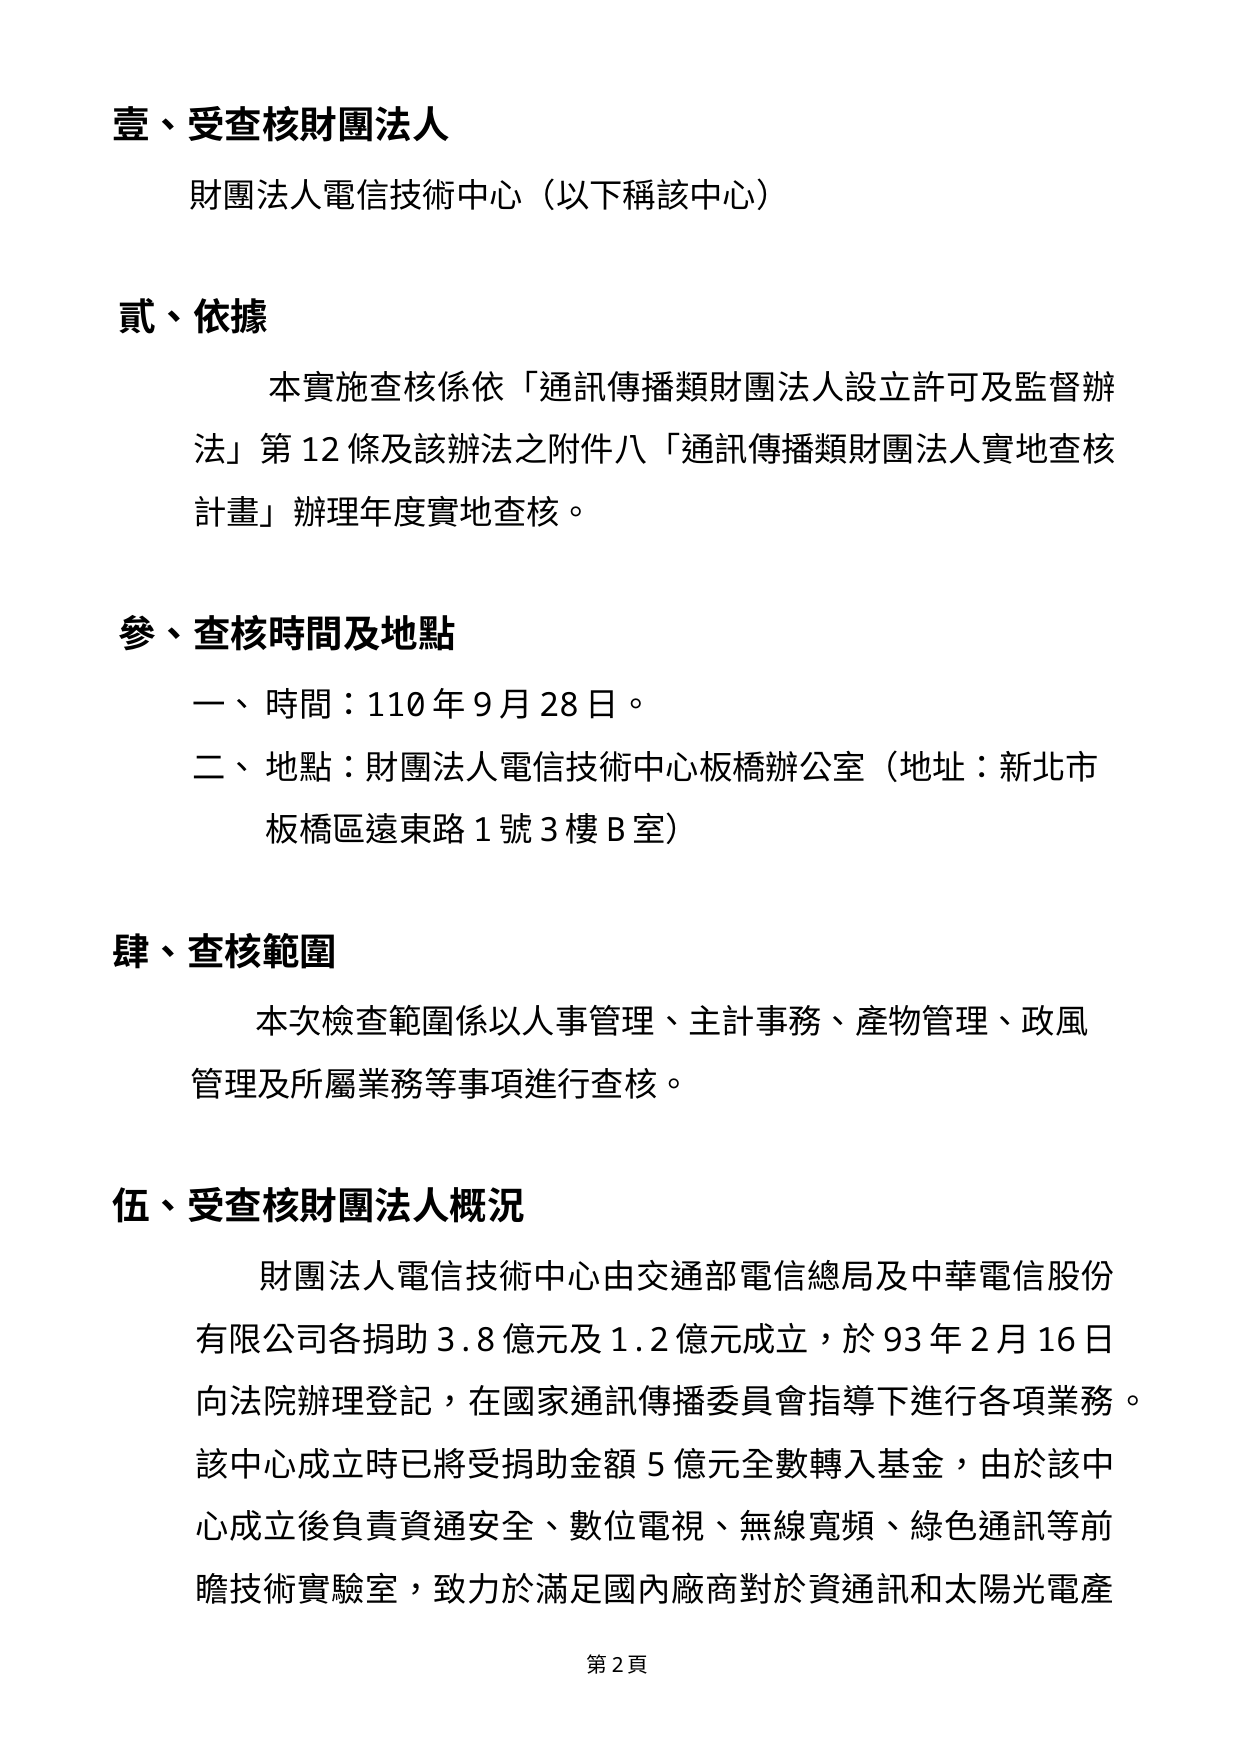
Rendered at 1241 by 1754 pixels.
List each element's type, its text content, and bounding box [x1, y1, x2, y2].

subtitle 伍、受查核財團法人概況 [112, 1162, 1116, 1224]
subtitle 參、查核時間及地點 [118, 590, 1116, 652]
text 本次檢查範圍係以人事管理、主計事務、產物管理、政風管理及所屬業務等事項進行查核。 [191, 978, 1116, 1103]
subtitle 壹、受查核財團法人 [112, 81, 1116, 143]
text 本實施查核係依「通訊傳播類財團法人設立許可及監督辦法」第12條及該辦法之附件八「通訊傳播類財團法人實地查核計畫」辦理年度實地查核。 [193, 343, 1116, 531]
list 地點：財團法人電信技術中心板橋辦公室（地址：新北市板橋區遠東路1號3樓B室） [192, 723, 1116, 848]
list 時間：110年9月28日。 [192, 661, 1116, 723]
subtitle 貳、依據 [118, 273, 1116, 335]
subtitle 肆、查核範圍 [112, 907, 1116, 969]
text 財團法人電信技術中心（以下稱該中心） [118, 151, 1116, 214]
text 財團法人電信技術中心由交通部電信總局及中華電信股份有限公司各捐助3.8億元及1.2億元成立，於93年2月16日向法院辦理登記，在國家通訊傳播委員會指導下進行各項業務。該中心成立時已將受捐助金額5億元全數轉入基金，由於該中心成立後負責資通安全、數位電視、無線寬頻、綠色通訊等前瞻技術實驗室，致力於滿足國內廠商對於資通訊和太陽光電產品檢測、驗證及技術諮詢服務的需求；此外，該中心建置完成的電信號碼可攜集中式資料庫管理中心，在 94 年 10 月 13 日正式啟用後，為全國 1 仟 3 佰餘萬市內電話、 2 仟 7 佰餘萬行動電話用戶提供高品質、高可靠度的號碼可攜服務，爰成立至今，基金5億元從未使用，政府亦無須再挹注資金，供其正常運作。 [195, 1232, 1116, 1607]
